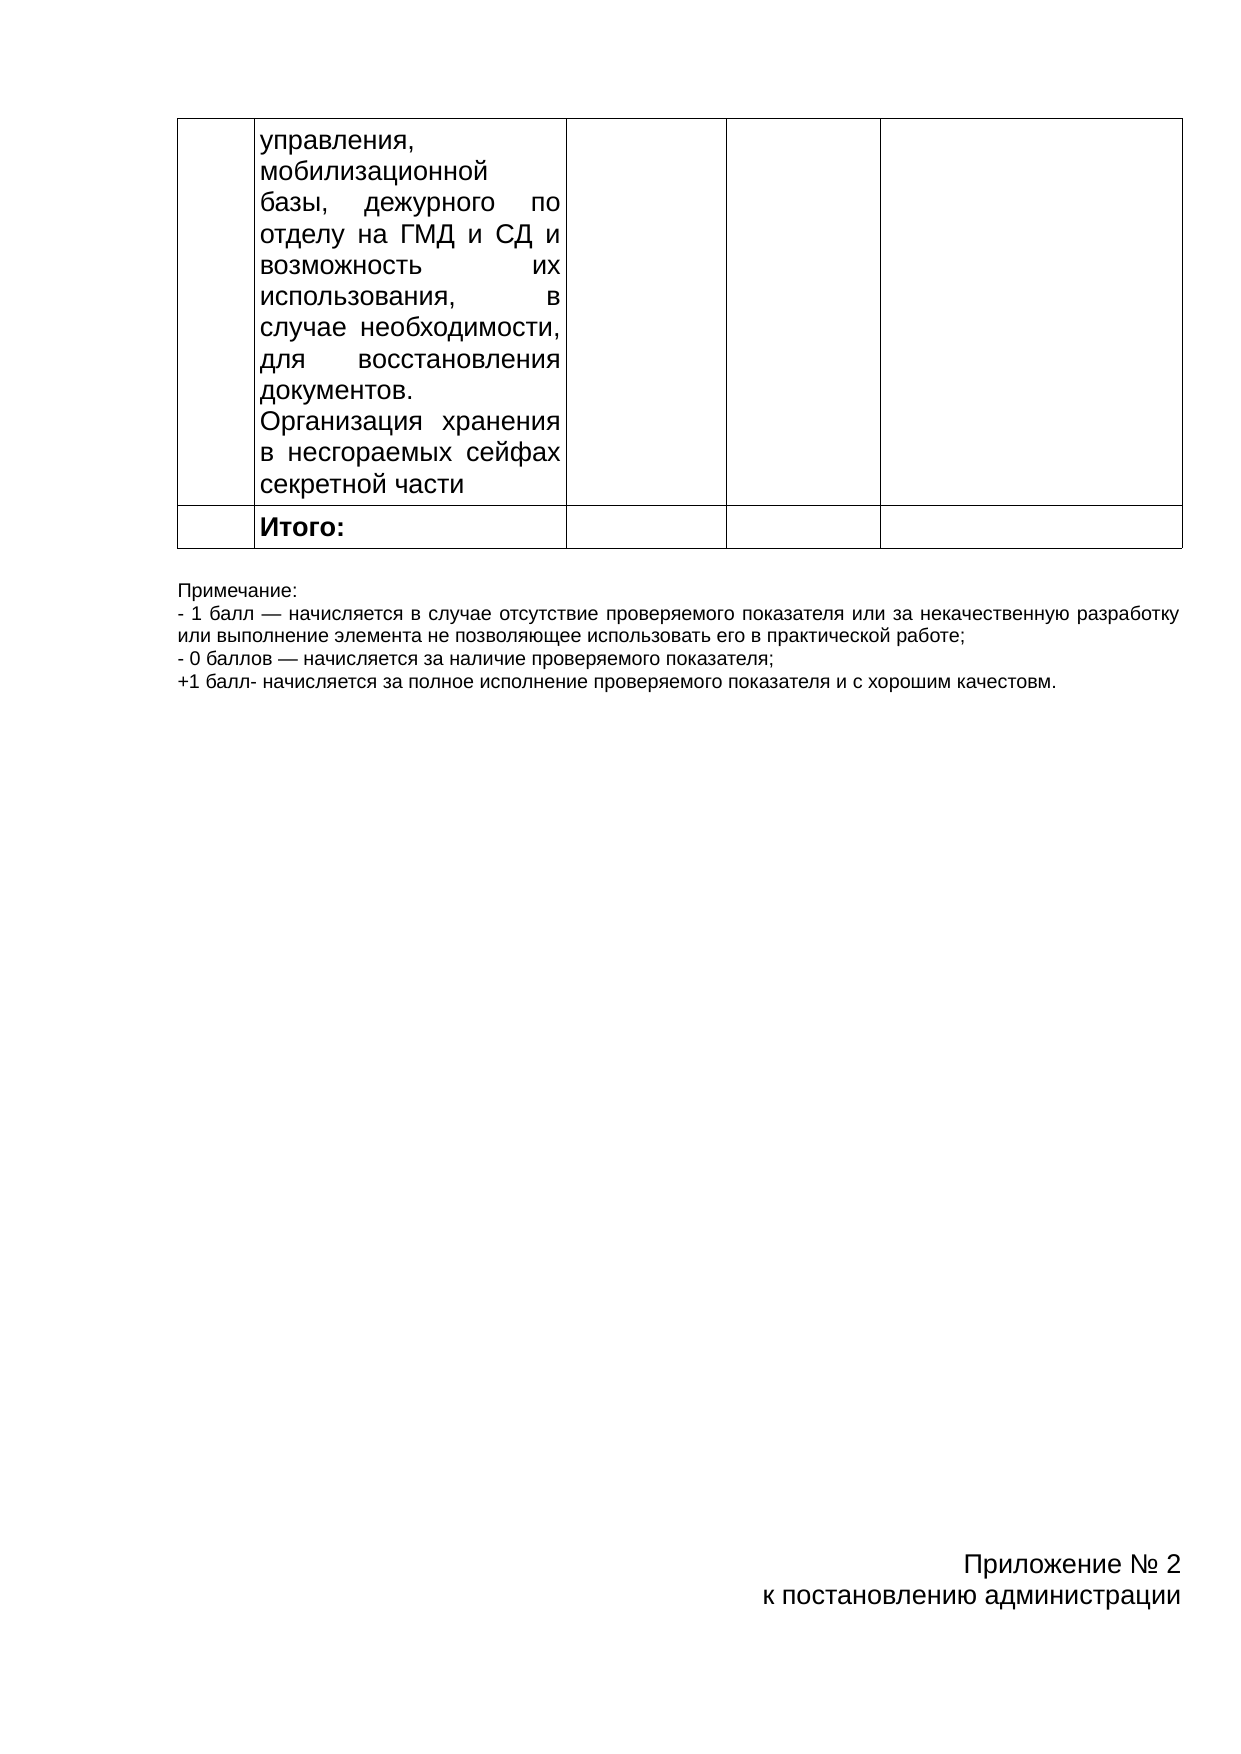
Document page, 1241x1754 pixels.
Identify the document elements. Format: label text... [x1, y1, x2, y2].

table_cell [727, 506, 880, 547]
table_cell [727, 119, 880, 505]
text к постановлению администрации [177, 1579, 1181, 1611]
text Примечание: [177, 579, 1181, 602]
text +1 балл- начисляется за полное исполнение проверяемого показателя и с хорошим качестовм. [177, 670, 1181, 692]
table_cell Итого: [255, 506, 566, 547]
text Приложение № 2 [177, 1548, 1181, 1579]
table_cell [178, 506, 254, 547]
text - 1 балл — начисляется в случае отсутствие проверяемого показателя или за некачественную разработку или выполнение элемента не позволяющее использовать его в практической работе; [177, 602, 1181, 647]
table_cell [881, 506, 1182, 547]
table_cell [567, 506, 726, 547]
table_cell [178, 119, 254, 505]
table_cell [567, 119, 726, 505]
table_cell управления, мобилизационной базы, дежурного по отделу на ГМД и СД и возможность их использования, в случае необходимости, для восстановления документов. Организация хранения в несгораемых сейфах секретной части [255, 119, 566, 505]
text - 0 баллов — начисляется за наличие проверяемого показателя; [177, 647, 1181, 670]
table_cell [881, 119, 1182, 505]
